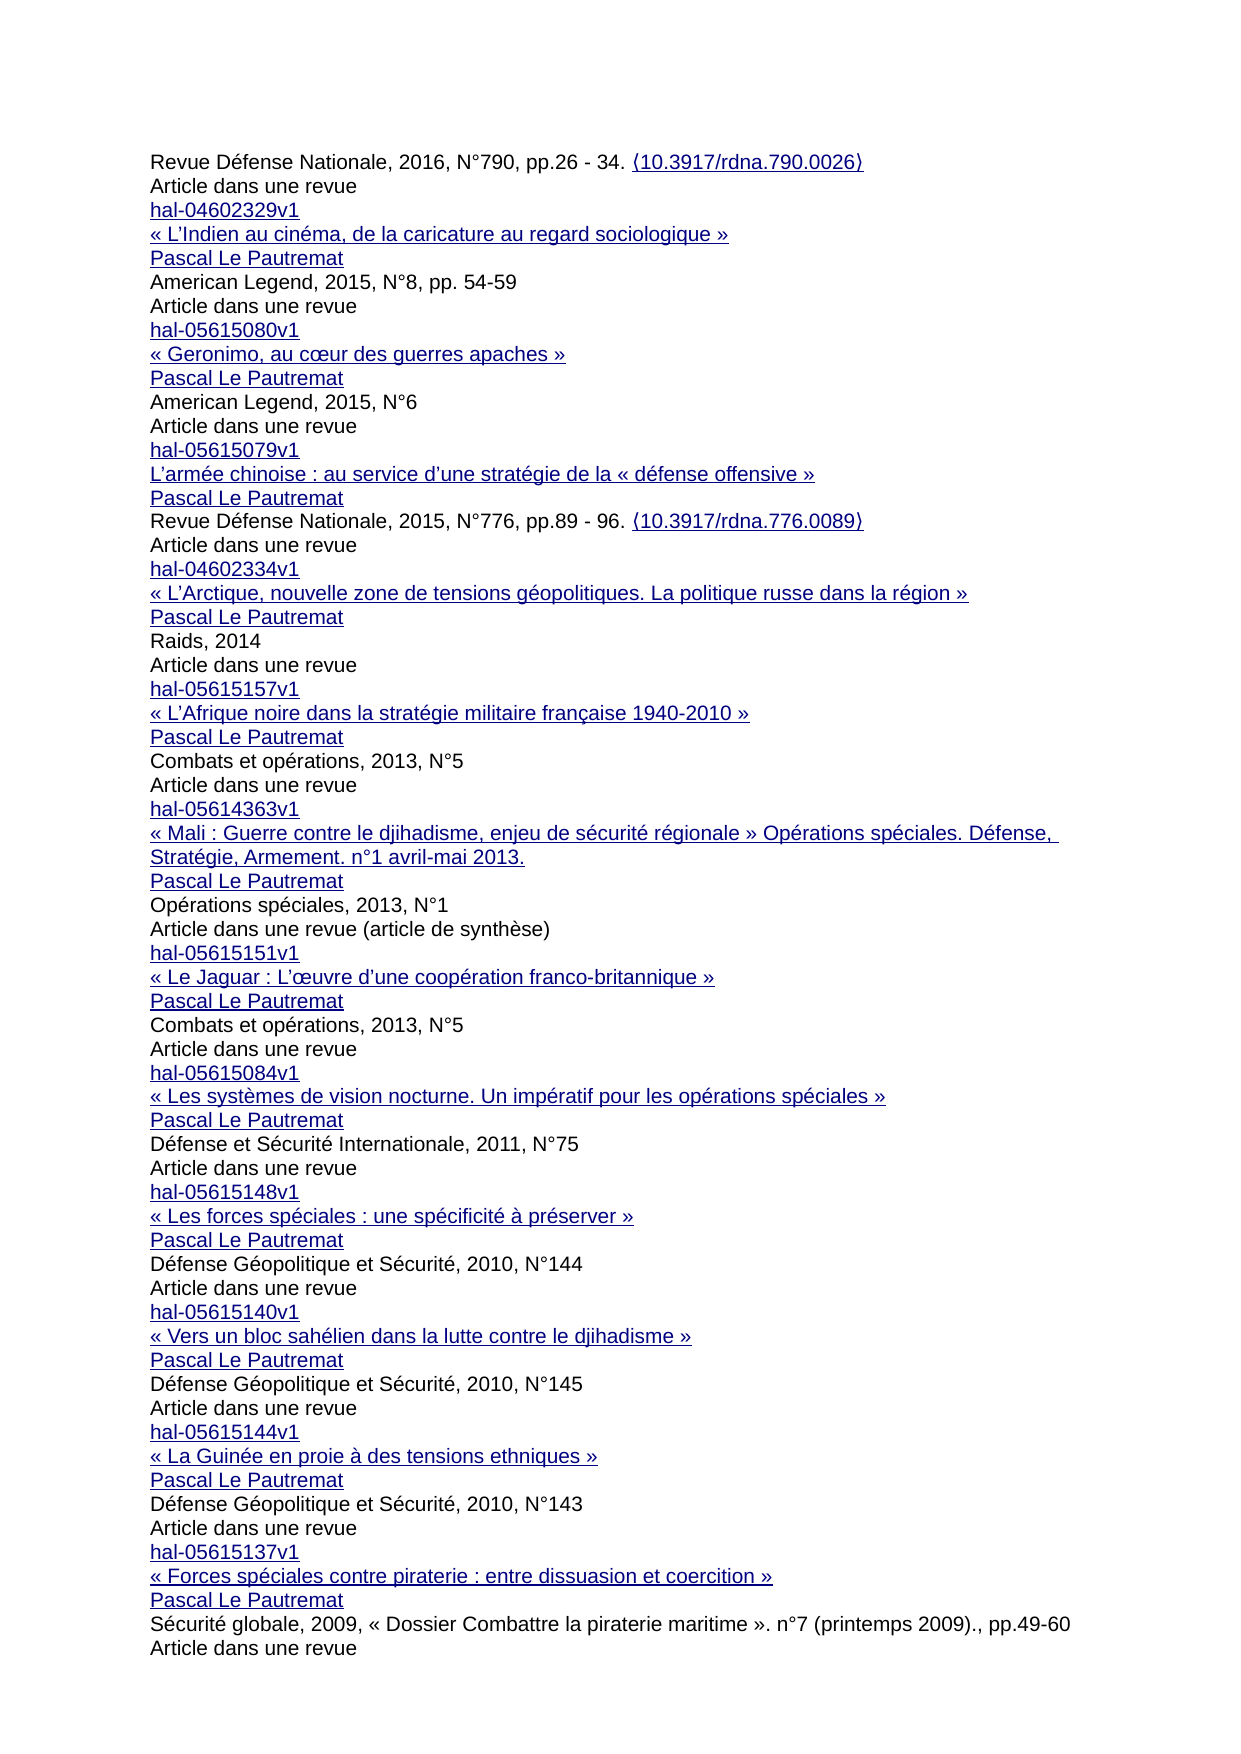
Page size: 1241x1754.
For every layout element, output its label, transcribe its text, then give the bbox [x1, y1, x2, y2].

table_cell « L’Arctique, nouvelle zone de tensions géopolitiques. La politique russe dans la région » Pascal Le Pautremat Raids, 2014 Article dans une revue hal-05615157v1 [150, 581, 1090, 701]
table_cell « Geronimo, au cœur des guerres apaches » Pascal Le Pautremat American Legend, 2015, N°6 Article dans une revue hal-05615079v1 [150, 342, 1090, 461]
table_cell « Vers un bloc sahélien dans la lutte contre le djihadisme » Pascal Le Pautremat Défense Géopolitique et Sécurité, 2010, N°145 Article dans une revue hal-05615144v1 [150, 1324, 1090, 1444]
table_cell « Les forces spéciales : une spécificité à préserver » Pascal Le Pautremat Défense Géopolitique et Sécurité, 2010, N°144 Article dans une revue hal-05615140v1 [150, 1204, 1090, 1324]
table_cell « La Guinée en proie à des tensions ethniques » Pascal Le Pautremat Défense Géopolitique et Sécurité, 2010, N°143 Article dans une revue hal-05615137v1 [150, 1444, 1090, 1563]
table_cell « Les systèmes de vision nocturne. Un impératif pour les opérations spéciales » Pascal Le Pautremat Défense et Sécurité Internationale, 2011, N°75 Article dans une revue hal-05615148v1 [150, 1084, 1090, 1204]
table_cell « Forces spéciales contre piraterie : entre dissuasion et coercition » Pascal Le Pautremat Sécurité globale, 2009, « Dossier Combattre la piraterie maritime ». n°7 (printemps 2009)., pp.49-60 Article dans une revue [150, 1564, 1090, 1659]
table_cell « L’Afrique noire dans la stratégie militaire française 1940-2010 » Pascal Le Pautremat Combats et opérations, 2013, N°5 Article dans une revue hal-05614363v1 [150, 701, 1090, 821]
table_cell « L’Indien au cinéma, de la caricature au regard sociologique » Pascal Le Pautremat American Legend, 2015, N°8, pp. 54-59 Article dans une revue hal-05615080v1 [150, 222, 1090, 342]
table_cell L’armée chinoise : au service d’une stratégie de la « défense offensive » Pascal Le Pautremat Revue Défense Nationale, 2015, N°776, pp.89 - 96. ⟨10.3917/rdna.776.0089⟩ Article dans une revue hal-04602334v1 [150, 461, 1090, 581]
table_cell « Mali : Guerre contre le djihadisme, enjeu de sécurité régionale » Opérations spéciales. Défense, Stratégie, Armement. n°1 avril-mai 2013. Pascal Le Pautremat Opérations spéciales, 2013, N°1 Article dans une revue (article de synthèse) hal-05615151v1 [150, 821, 1090, 964]
table_cell Revue Défense Nationale, 2016, N°790, pp.26 - 34. ⟨10.3917/rdna.790.0026⟩ Article dans une revue hal-04602329v1 [150, 150, 1090, 222]
table_cell « Le Jaguar : L’œuvre d’une coopération franco-britannique » Pascal Le Pautremat Combats et opérations, 2013, N°5 Article dans une revue hal-05615084v1 [150, 965, 1090, 1084]
